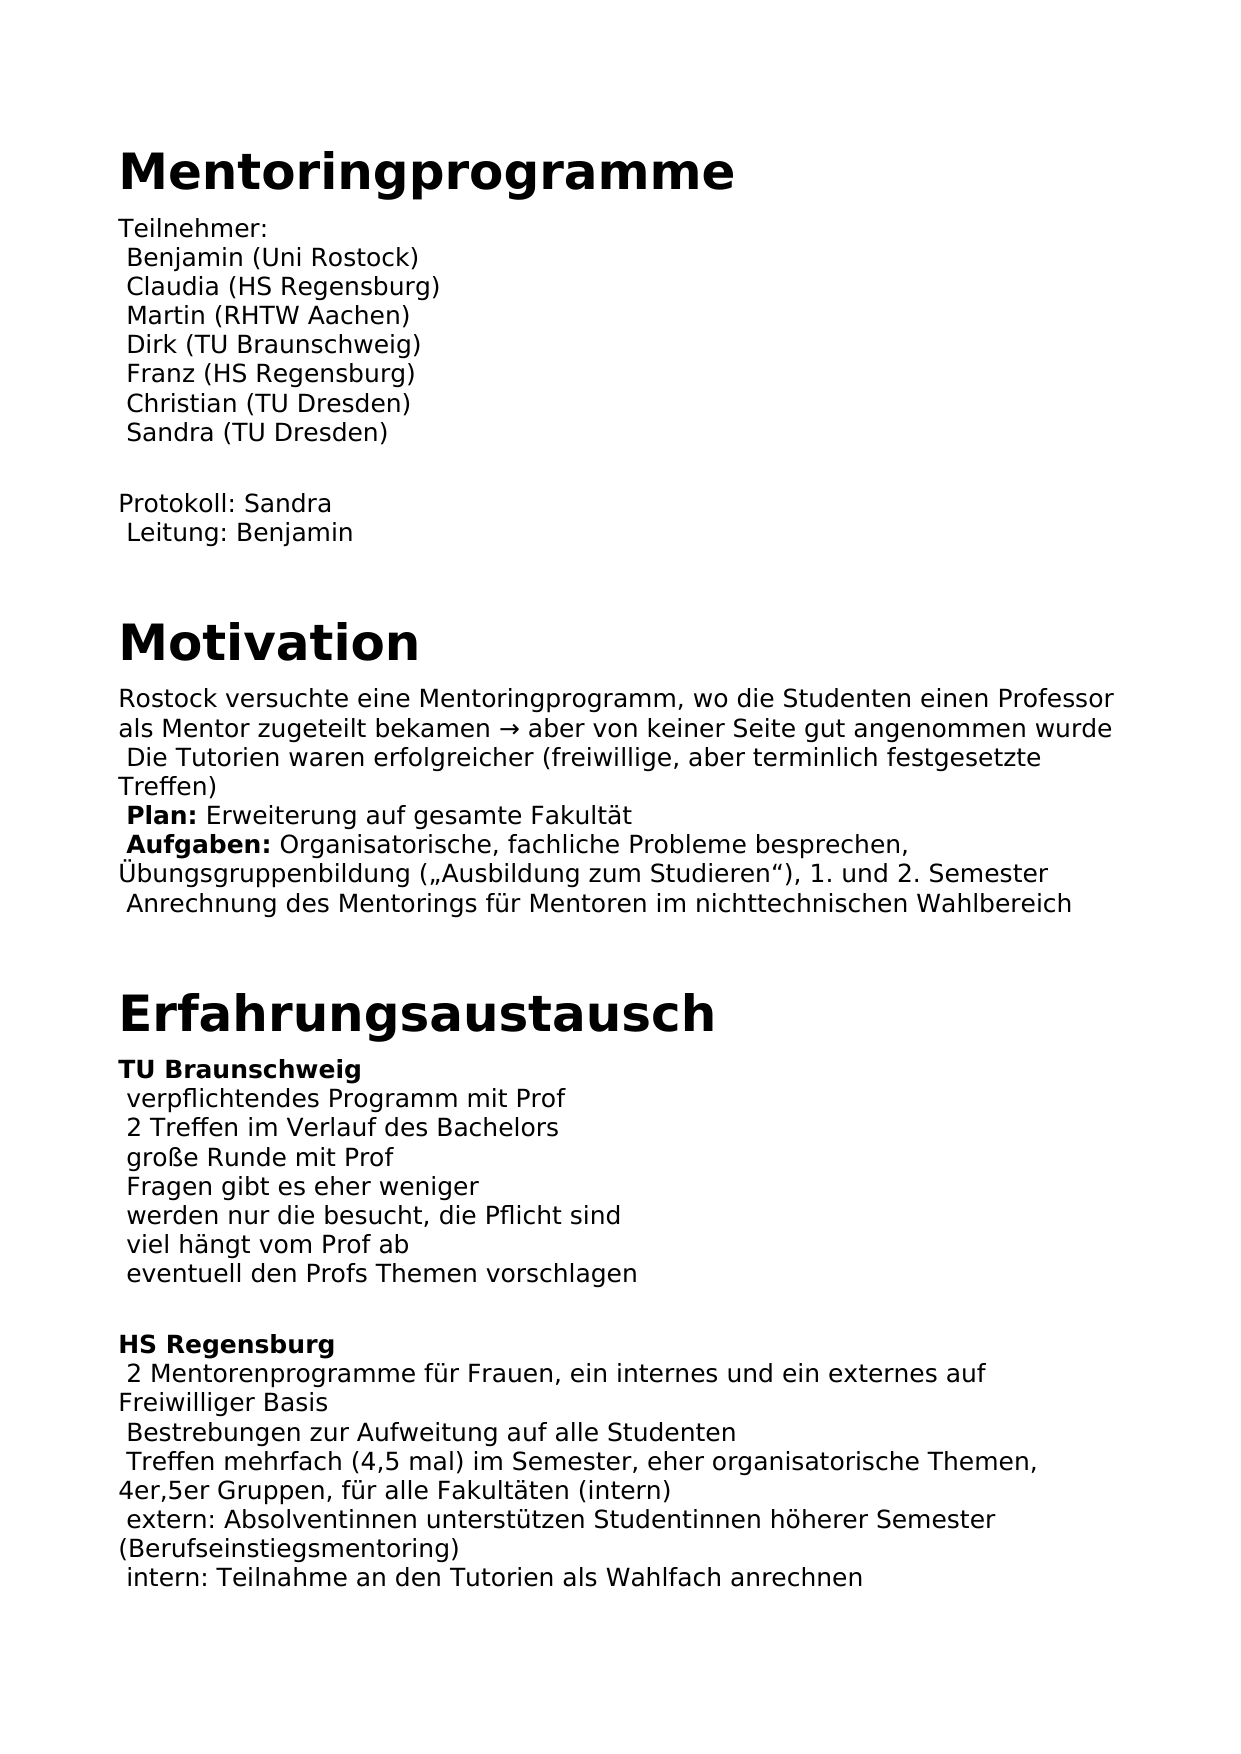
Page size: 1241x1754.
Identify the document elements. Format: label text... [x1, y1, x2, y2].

text Protokoll: Sandra Leitung: Benjamin [118, 489, 1122, 576]
subtitle Motivation [118, 614, 1122, 672]
subtitle Mentoringprogramme [118, 143, 1122, 201]
text HS Regensburg 2 Mentorenprogramme für Frauen, ein internes und ein externes auf Freiwilliger Basis Bestrebungen zur Aufweitung auf alle Studenten Treffen mehrfach (4,5 mal) im Semester, eher organisatorische Themen, 4er,5er Gruppen, für alle Fakultäten (intern) extern: Absolventinnen unterstützen Studentinnen höherer Semester (Berufseinstiegsmentoring) intern: Teilnahme an den Tutorien als Wahlfach anrechnen [118, 1330, 1122, 1622]
text Rostock versuchte eine Mentoringprogramm, wo die Studenten einen Professor als Mentor zugeteilt bekamen → aber von keiner Seite gut angenommen wurde Die Tutorien waren erfolgreicher (freiwillige, aber terminlich festgesetzte Treffen) Plan: Erweiterung auf gesamte Fakultät Aufgaben: Organisatorische, fachliche Probleme besprechen, Übungsgruppenbildung („Ausbildung zum Studieren“), 1. und 2. Semester Anrechnung des Mentorings für Mentoren im nichttechnischen Wahlbereich [118, 684, 1122, 947]
text Teilnehmer: Benjamin (Uni Rostock) Claudia (HS Regensburg) Martin (RHTW Aachen) Dirk (TU Braunschweig) Franz (HS Regensburg) Christian (TU Dresden) Sandra (TU Dresden) [118, 214, 1122, 476]
subtitle Erfahrungsaustausch [118, 984, 1122, 1043]
text TU Braunschweig verpflichtendes Programm mit Prof 2 Treffen im Verlauf des Bachelors große Runde mit Prof Fragen gibt es eher weniger werden nur die besucht, die Pflicht sind viel hängt vom Prof ab eventuell den Profs Themen vorschlagen [118, 1055, 1122, 1318]
